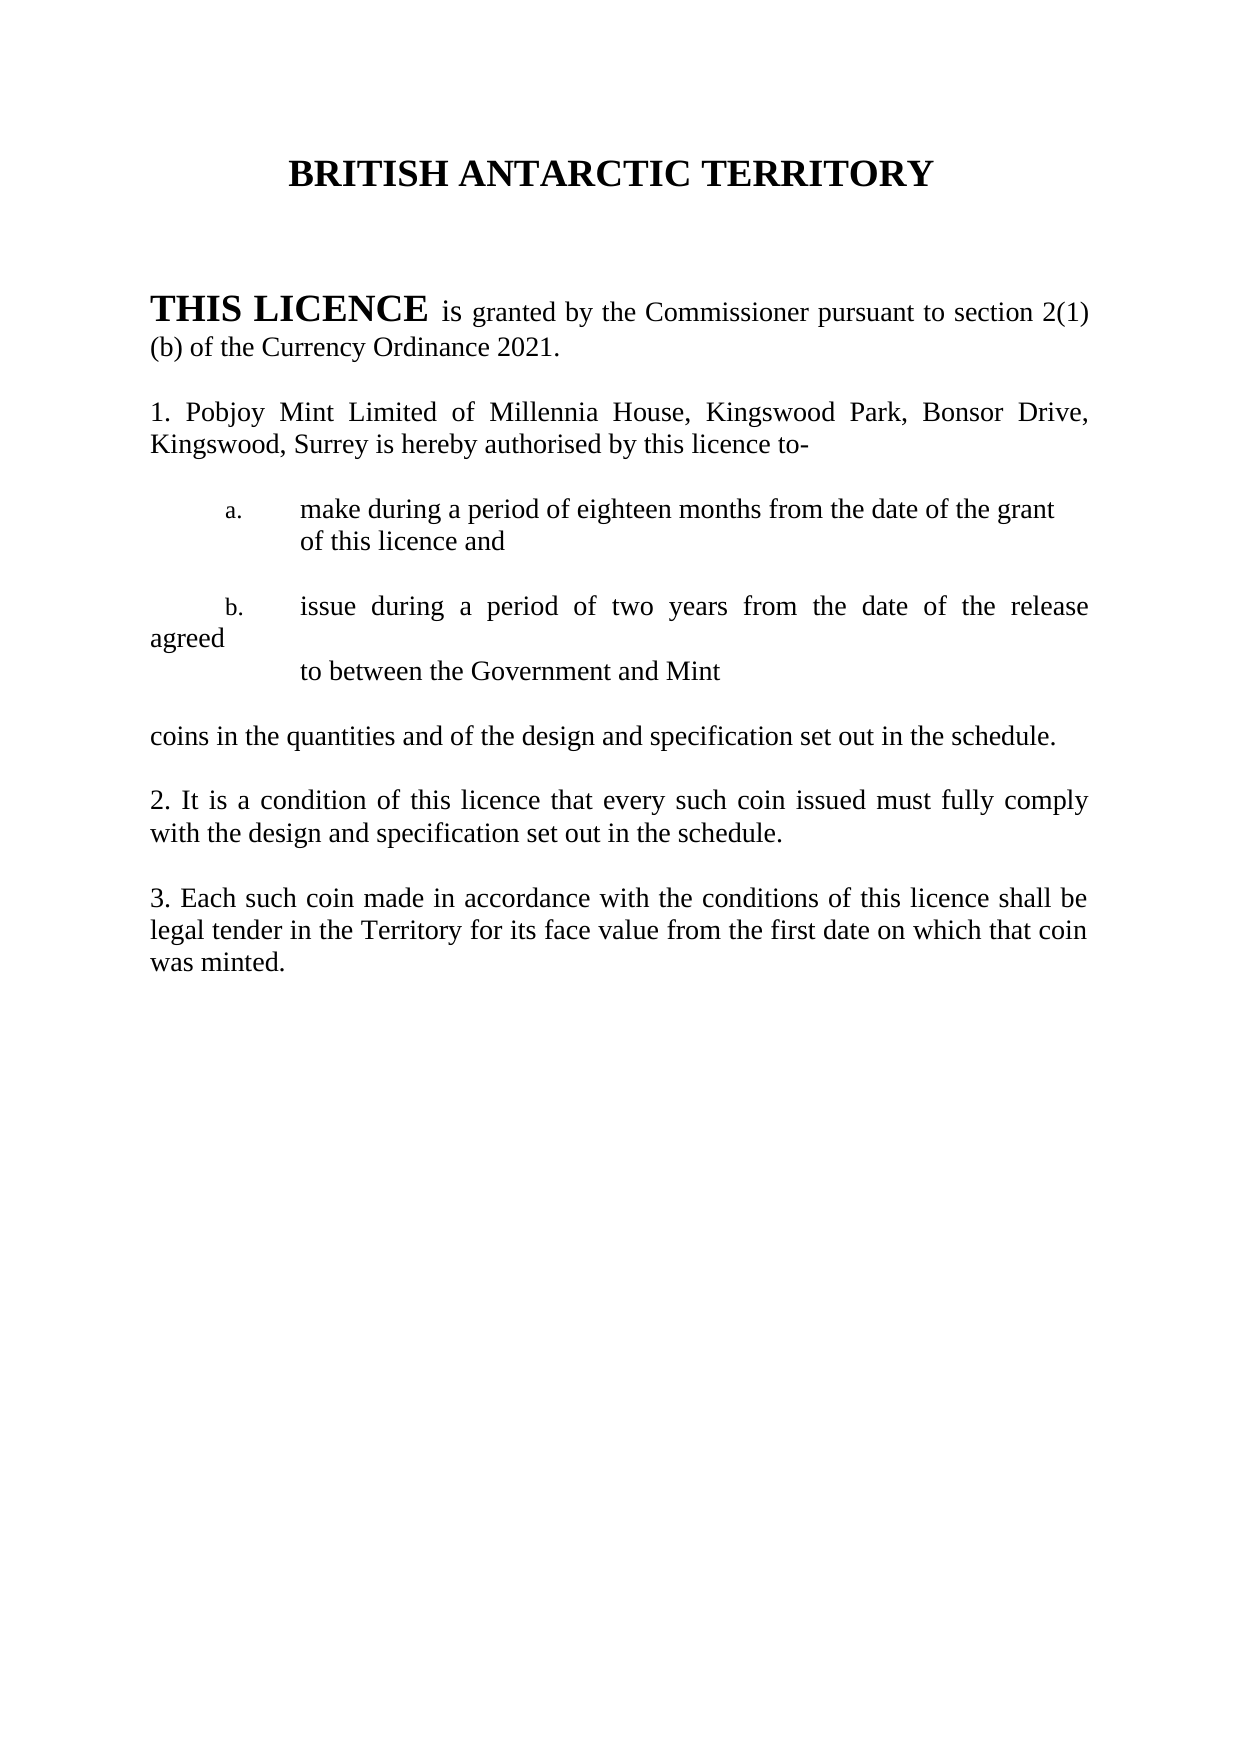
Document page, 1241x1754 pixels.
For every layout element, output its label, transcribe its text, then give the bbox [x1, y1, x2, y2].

text THIS LICENCE is granted by the Commissioner pursuant to section 2(1)(b) of the Currency Ordinance 2021. [150, 283, 1090, 362]
text coins in the quantities and of the design and specification set out in the schedule. [150, 719, 1090, 751]
text 2. It is a condition of this licence that every such coin issued must fully comply with the design and specification set out in the schedule. [150, 783, 1090, 848]
text to between the Government and Mint [300, 654, 1090, 686]
text BRITISH ANTARCTIC TERRITORY [150, 150, 1090, 194]
text of this licence and [300, 524, 1090, 557]
list make during a period of eighteen months from the date of the grant [150, 492, 1090, 524]
text 1. Pobjoy Mint Limited of Millennia House, Kingswood Park, Bonsor Drive, Kingswood, Surrey is hereby authorised by this licence to- [150, 395, 1090, 459]
list issue during a period of two years from the date of the release agreed [150, 589, 1090, 654]
text 3. Each such coin made in accordance with the conditions of this licence shall be legal tender in the Territory for its face value from the first date on which that coin was minted. [150, 881, 1090, 978]
